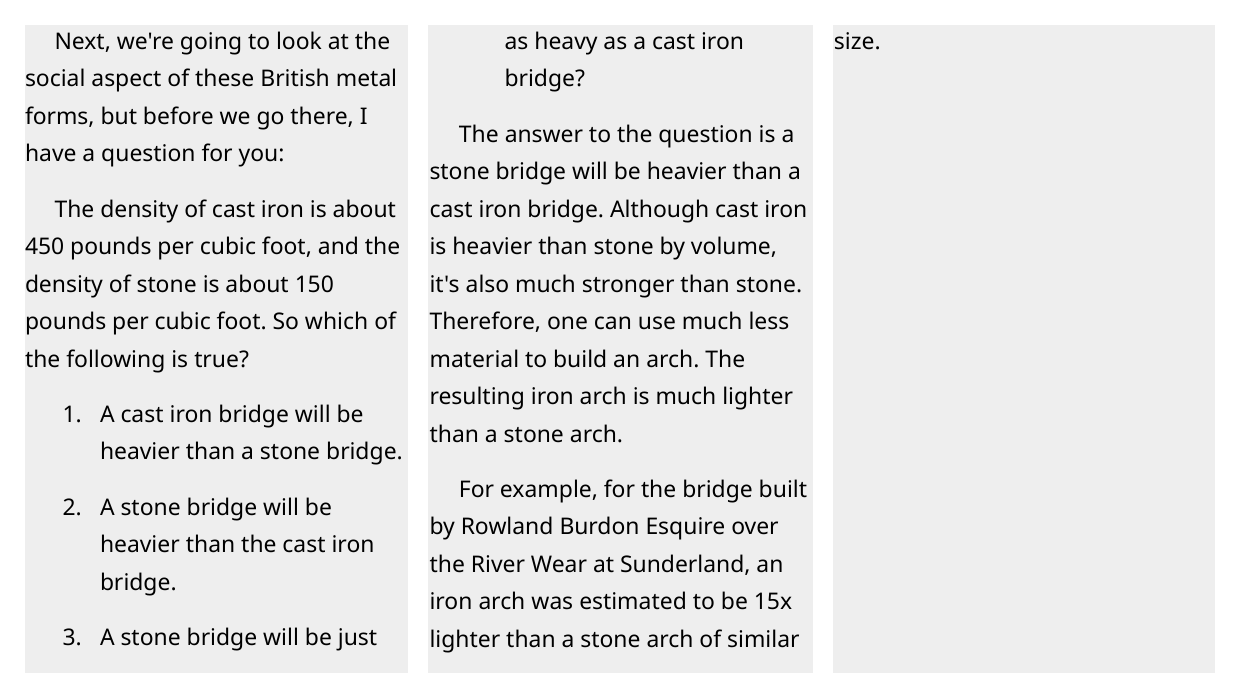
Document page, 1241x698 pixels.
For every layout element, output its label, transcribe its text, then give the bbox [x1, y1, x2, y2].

text Next, we're going to look at the social aspect of these British metal forms, but before we go there, I have a question for you: [25, 25, 406, 168]
list A stone bridge will be just [62, 621, 406, 652]
text The density of cast iron is about 450 pounds per cubic foot, and the density of stone is about 150 pounds per cubic foot. So which of the following is true? [25, 192, 406, 374]
text The answer to the question is a stone bridge will be heavier than a cast iron bridge. Although cast iron is heavier than stone by volume, it's also much stronger than stone. Therefore, one can use much less material to build an arch. The resulting iron arch is much lighter than a stone arch. [429, 117, 811, 449]
list A cast iron bridge will be heavier than a stone bridge. [62, 398, 406, 466]
list as heavy as a cast iron bridge? [467, 25, 811, 93]
text size. [834, 25, 1215, 56]
text For example, for the bridge built by Rowland Burdon Esquire over the River Wear at Sunderland, an iron arch was estimated to be 15x lighter than a stone arch of similar [429, 473, 811, 654]
list A stone bridge will be heavier than the cast iron bridge. [62, 490, 406, 597]
